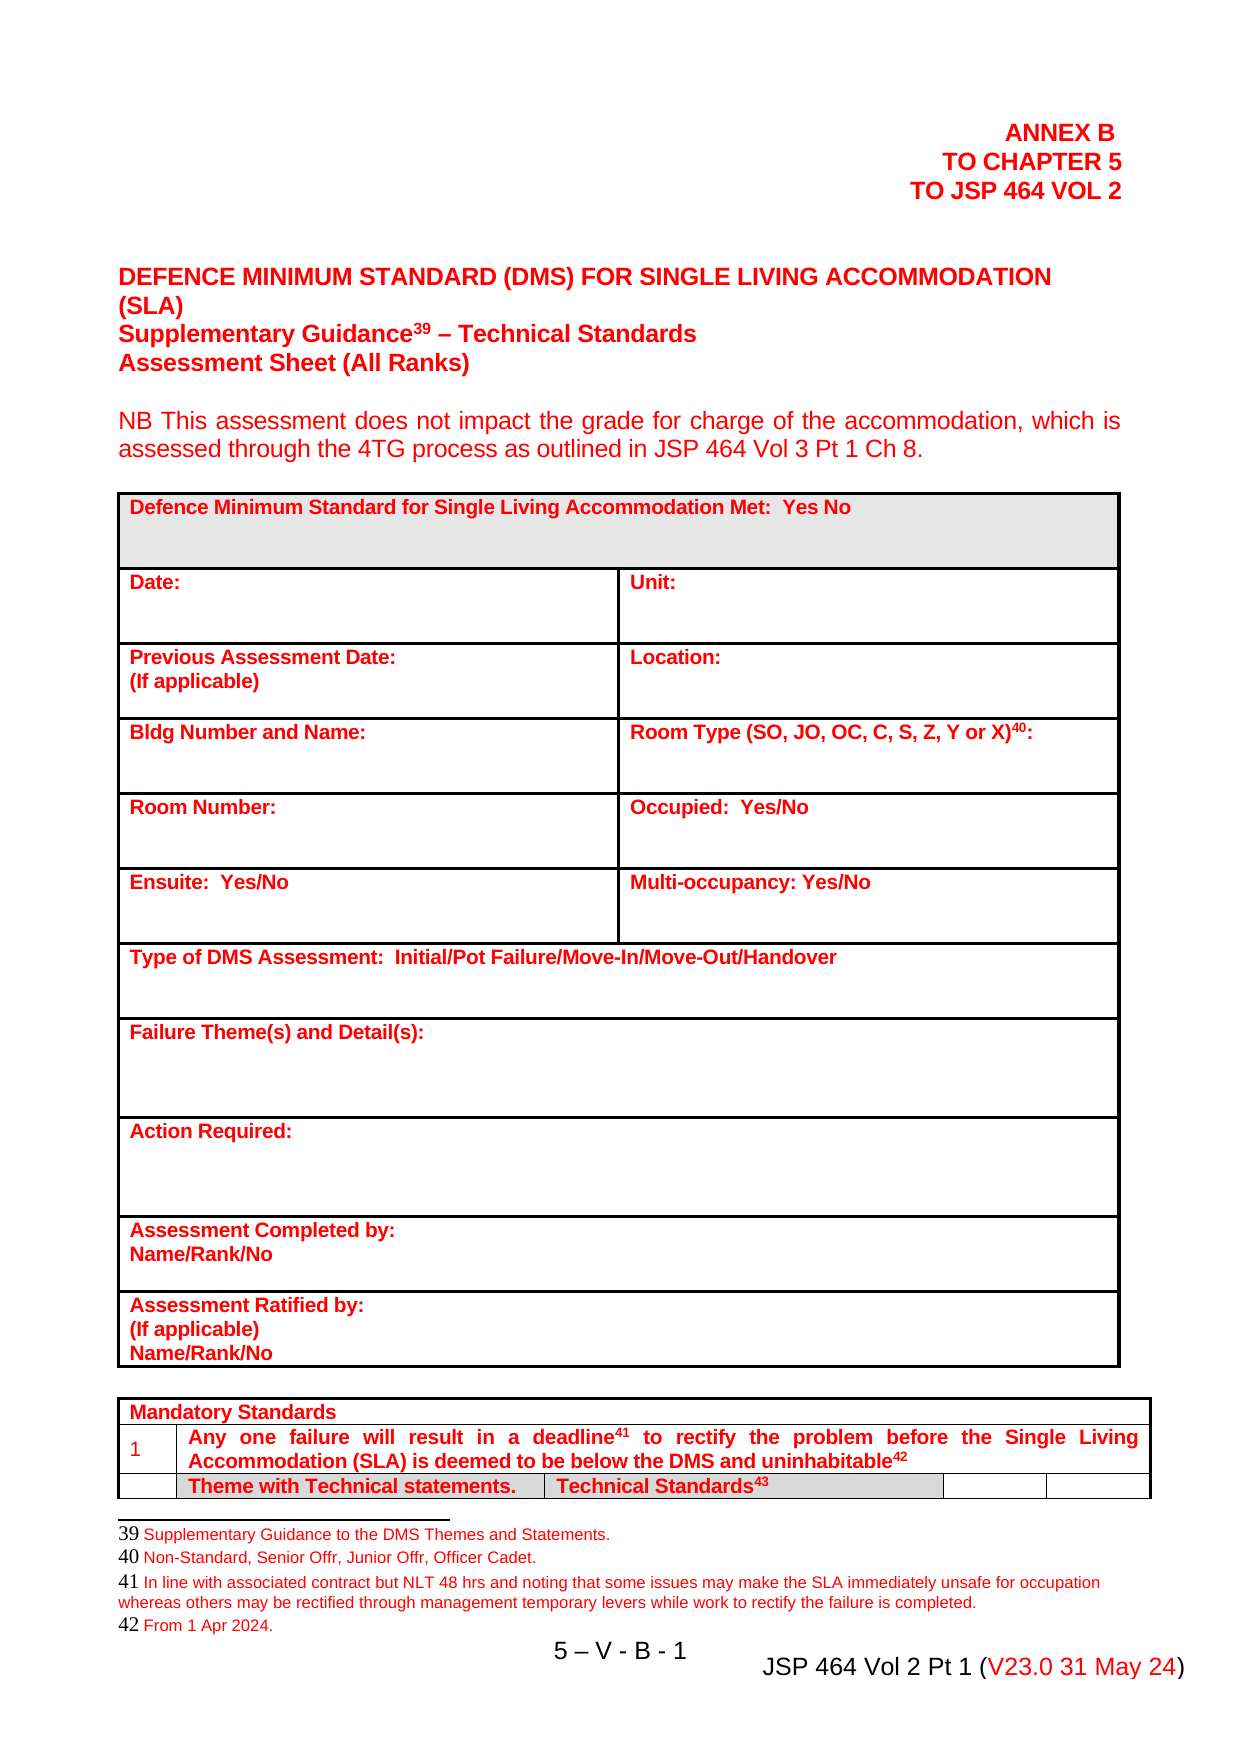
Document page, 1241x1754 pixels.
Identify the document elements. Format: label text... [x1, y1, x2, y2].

table_cell Type of DMS Assessment: Initial/Pot Failure/Move-In/Move-Out/Handover [120, 945, 1117, 1017]
table_cell Room Number: [120, 795, 617, 867]
table_cell Date: [120, 570, 617, 642]
subtitle DEFENCE MINIMUM STANDARD (DMS) FOR SINGLE LIVING ACCOMMODATION (SLA) [118, 262, 1122, 319]
table_cell [120, 1474, 176, 1498]
table_cell Multi-occupancy: Yes/No [620, 870, 1117, 942]
table_cell Assessment Ratified by: (If applicable) Name/Rank/No [120, 1293, 1117, 1365]
table_cell [1047, 1474, 1149, 1498]
subtitle TO CHAPTER 5 [118, 147, 1122, 176]
table_cell Theme with Technical statements. [177, 1474, 544, 1498]
subtitle NB This assessment does not impact the grade for charge of the accommodation, which is assessed through the 4TG process as outlined in JSP 464 Vol 3 Pt 1 Ch 8. [118, 406, 1122, 463]
table_cell 1 [120, 1425, 176, 1473]
text Supplementary Guidance to the DMS Themes and Statements. [118, 1520, 1122, 1544]
table_cell Bldg Number and Name: [120, 720, 617, 792]
table_cell Action Required: [120, 1119, 1117, 1215]
table_cell Previous Assessment Date: (If applicable) [120, 645, 617, 717]
table_header Mandatory Standards [120, 1400, 1149, 1424]
table_cell Failure Theme(s) and Detail(s): [120, 1020, 1117, 1116]
table_cell Room Type (SO, JO, OC, C, S, Z, Y or X): [620, 720, 1117, 792]
table_cell Occupied: Yes/No [620, 795, 1117, 867]
table_cell Ensuite: Yes/No [120, 870, 617, 942]
subtitle Supplementary Guidance – Technical Standards [118, 319, 1122, 348]
table_cell Unit: [620, 570, 1117, 642]
subtitle ANNEX B [118, 118, 1122, 147]
table_cell Technical Standards [545, 1474, 943, 1498]
table_cell Assessment Completed by: Name/Rank/No [120, 1218, 1117, 1290]
subtitle Assessment Sheet (All Ranks) [118, 348, 1122, 377]
table_cell Location: [620, 645, 1117, 717]
table_header Defence Minimum Standard for Single Living Accommodation Met: Yes No [120, 495, 1117, 567]
table_cell Any one failure will result in a deadline to rectify the problem before the Single Living Accommodation (SLA) is deemed to be below the DMS and uninhabitable [177, 1425, 1149, 1473]
table_cell [944, 1474, 1046, 1498]
subtitle TO JSP 464 VOL 2 [118, 176, 1122, 204]
